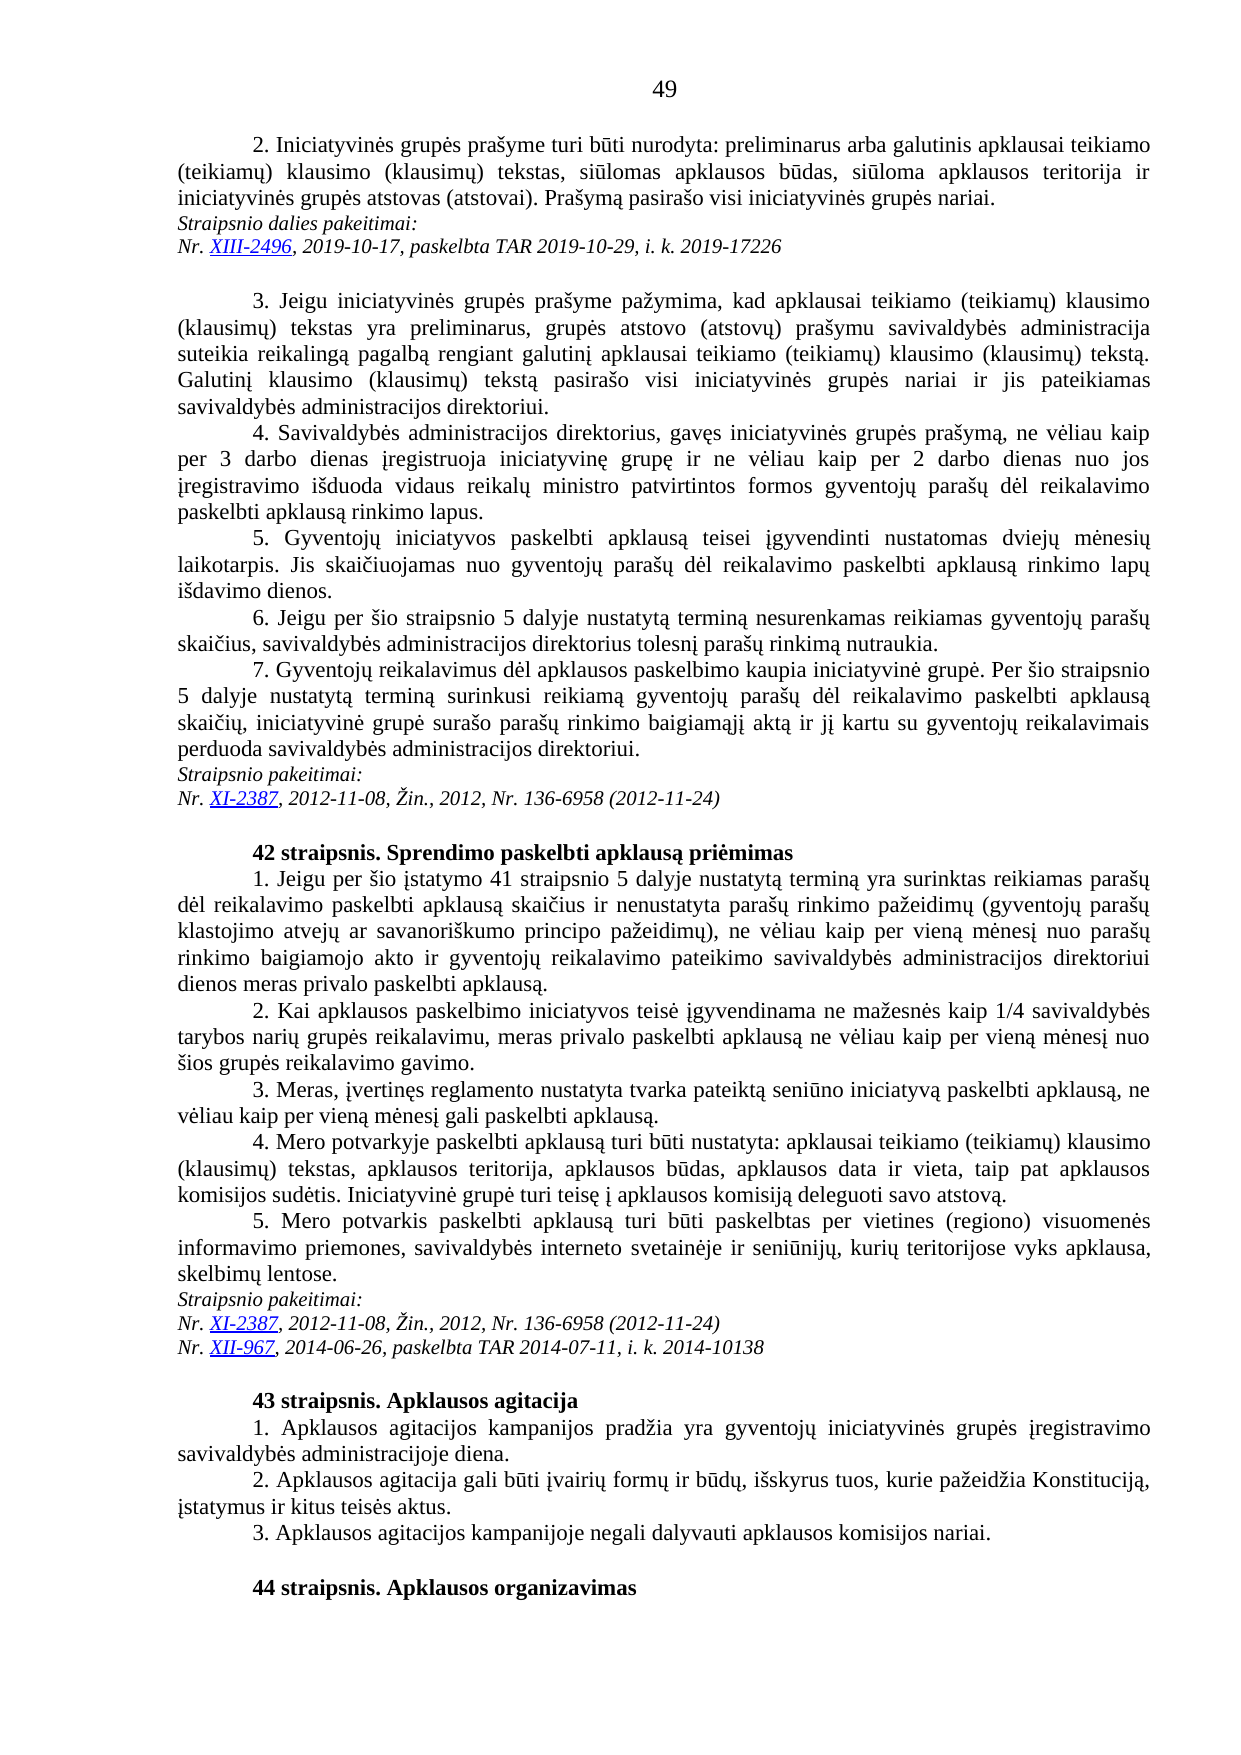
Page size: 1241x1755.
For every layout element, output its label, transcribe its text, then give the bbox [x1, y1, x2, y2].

text Straipsnio dalies pakeitimai: [177, 210, 1152, 234]
text 5. Mero potvarkis paskelbti apklausą turi būti paskelbtas per vietines (regiono) visuomenės informavimo priemones, savivaldybės interneto svetainėje ir seniūnijų, kurių teritorijose vyks apklausa, skelbimų lentose. [177, 1207, 1152, 1287]
text Straipsnio pakeitimai: [177, 762, 1152, 786]
text Nr. XI-2387, 2012-11-08, Žin., 2012, Nr. 136-6958 (2012-11-24) [177, 786, 1152, 810]
text 7. Gyventojų reikalavimus dėl apklausos paskelbimo kaupia iniciatyvinė grupė. Per šio straipsnio 5 dalyje nustatytą terminą surinkusi reikiamą gyventojų parašų dėl reikalavimo paskelbti apklausą skaičių, iniciatyvinė grupė surašo parašų rinkimo baigiamąjį aktą ir jį kartu su gyventojų reikalavimais perduoda savivaldybės administracijos direktoriui. [177, 656, 1152, 762]
text 42 straipsnis. Sprendimo paskelbti apklausą priėmimas [177, 838, 1152, 865]
text 6. Jeigu per šio straipsnio 5 dalyje nustatytą terminą nesurenkamas reikiamas gyventojų parašų skaičius, savivaldybės administracijos direktorius tolesnį parašų rinkimą nutraukia. [177, 603, 1152, 656]
text Nr. XII-967, 2014-06-26, paskelbta TAR 2014-07-11, i. k. 2014-10138 [177, 1335, 1152, 1359]
text 2. Apklausos agitacija gali būti įvairių formų ir būdų, išskyrus tuos, kurie pažeidžia Konstituciją, įstatymus ir kitus teisės aktus. [177, 1467, 1152, 1519]
text 2. Iniciatyvinės grupės prašyme turi būti nurodyta: preliminarus arba galutinis apklausai teikiamo (teikiamų) klausimo (klausimų) tekstas, siūlomas apklausos būdas, siūloma apklausos teritorija ir iniciatyvinės grupės atstovas (atstovai). Prašymą pasirašo visi iniciatyvinės grupės nariai. [177, 131, 1152, 210]
text 4. Savivaldybės administracijos direktorius, gavęs iniciatyvinės grupės prašymą, ne vėliau kaip per 3 darbo dienas įregistruoja iniciatyvinę grupę ir ne vėliau kaip per 2 darbo dienas nuo jos įregistravimo išduoda vidaus reikalų ministro patvirtintos formos gyventojų parašų dėl reikalavimo paskelbti apklausą rinkimo lapus. [177, 419, 1152, 524]
text 5. Gyventojų iniciatyvos paskelbti apklausą teisei įgyvendinti nustatomas dviejų mėnesių laikotarpis. Jis skaičiuojamas nuo gyventojų parašų dėl reikalavimo paskelbti apklausą rinkimo lapų išdavimo dienos. [177, 524, 1152, 603]
text 3. Apklausos agitacijos kampanijoje negali dalyvauti apklausos komisijos nariai. [177, 1519, 1152, 1546]
text 44 straipsnis. Apklausos organizavimas [177, 1574, 1152, 1601]
text Straipsnio pakeitimai: [177, 1287, 1152, 1311]
text 4. Mero potvarkyje paskelbti apklausą turi būti nustatyta: apklausai teikiamo (teikiamų) klausimo (klausimų) tekstas, apklausos teritorija, apklausos būdas, apklausos data ir vieta, taip pat apklausos komisijos sudėtis. Iniciatyvinė grupė turi teisę į apklausos komisiją deleguoti savo atstovą. [177, 1128, 1152, 1207]
text 43 straipsnis. Apklausos agitacija [177, 1387, 1152, 1414]
text Nr. XI-2387, 2012-11-08, Žin., 2012, Nr. 136-6958 (2012-11-24) [177, 1311, 1152, 1335]
text 2. Kai apklausos paskelbimo iniciatyvos teisė įgyvendinama ne mažesnės kaip 1/4 savivaldybės tarybos narių grupės reikalavimu, meras privalo paskelbti apklausą ne vėliau kaip per vieną mėnesį nuo šios grupės reikalavimo gavimo. [177, 997, 1152, 1076]
text 3. Jeigu iniciatyvinės grupės prašyme pažymima, kad apklausai teikiamo (teikiamų) klausimo (klausimų) tekstas yra preliminarus, grupės atstovo (atstovų) prašymu savivaldybės administracija suteikia reikalingą pagalbą rengiant galutinį apklausai teikiamo (teikiamų) klausimo (klausimų) tekstą. Galutinį klausimo (klausimų) tekstą pasirašo visi iniciatyvinės grupės nariai ir jis pateikiamas savivaldybės administracijos direktoriui. [177, 287, 1152, 419]
text 3. Meras, įvertinęs reglamento nustatyta tvarka pateiktą seniūno iniciatyvą paskelbti apklausą, ne vėliau kaip per vieną mėnesį gali paskelbti apklausą. [177, 1076, 1152, 1128]
text Nr. XIII-2496, 2019-10-17, paskelbta TAR 2019-10-29, i. k. 2019-17226 [177, 234, 1152, 258]
text 1. Apklausos agitacijos kampanijos pradžia yra gyventojų iniciatyvinės grupės įregistravimo savivaldybės administracijoje diena. [177, 1414, 1152, 1467]
text 1. Jeigu per šio įstatymo 41 straipsnio 5 dalyje nustatytą terminą yra surinktas reikiamas parašų dėl reikalavimo paskelbti apklausą skaičius ir nenustatyta parašų rinkimo pažeidimų (gyventojų parašų klastojimo atvejų ar savanoriškumo principo pažeidimų), ne vėliau kaip per vieną mėnesį nuo parašų rinkimo baigiamojo akto ir gyventojų reikalavimo pateikimo savivaldybės administracijos direktoriui dienos meras privalo paskelbti apklausą. [177, 865, 1152, 997]
